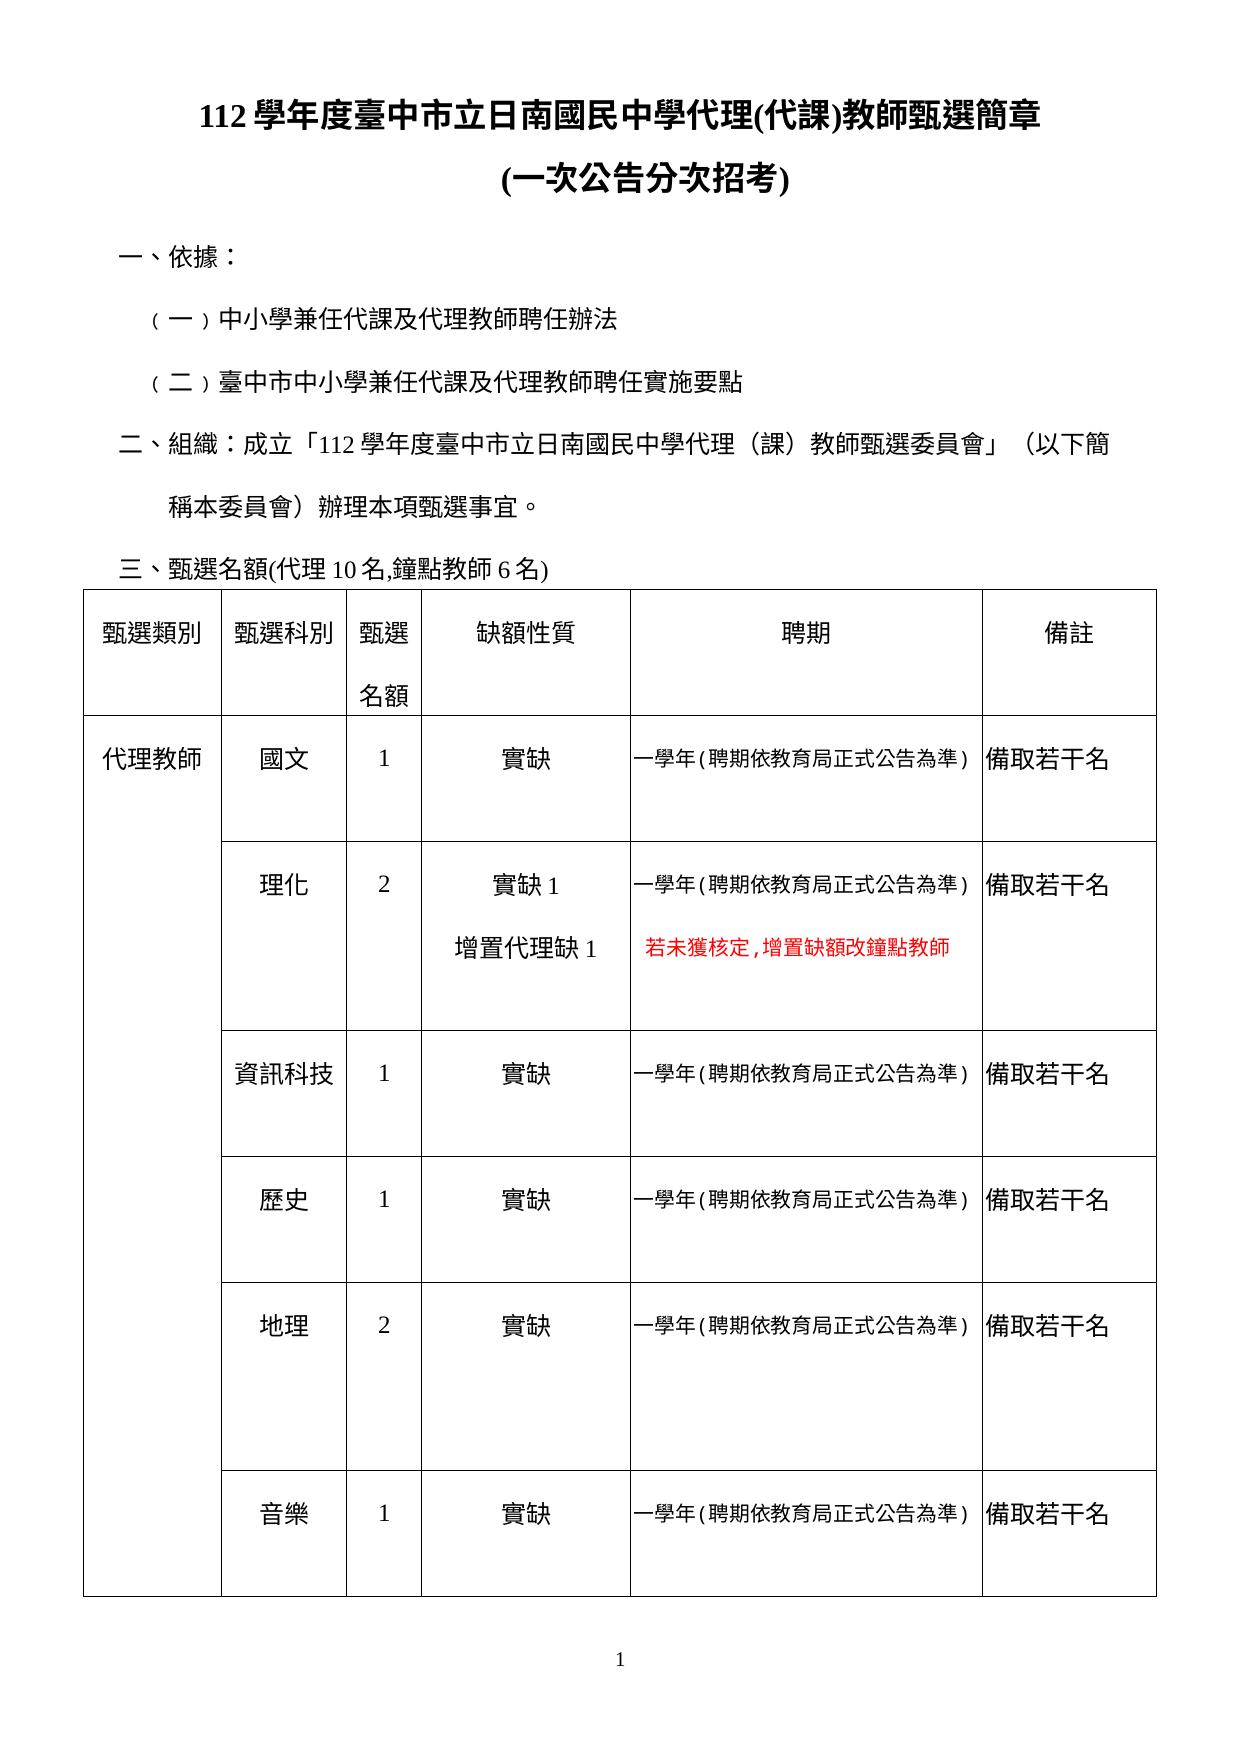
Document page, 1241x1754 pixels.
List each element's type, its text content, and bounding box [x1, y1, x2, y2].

table_cell 備取若干名 [983, 1031, 1156, 1156]
table_cell 實缺 [422, 1031, 630, 1156]
table_cell 1 [347, 1471, 421, 1596]
table_cell 一學年(聘期依教育局正式公告為準) 若未獲核定,增置缺額改鐘點教師 [631, 842, 982, 1029]
table_cell 備取若干名 [983, 1157, 1156, 1282]
text 一、依據： [118, 214, 1122, 276]
table_cell 一學年(聘期依教育局正式公告為準) [631, 1471, 982, 1596]
table_cell 1 [347, 1157, 421, 1282]
table_cell 1 [347, 1031, 421, 1156]
table_cell 備取若干名 [983, 1471, 1156, 1596]
text (一次公告分次招考) [118, 134, 1122, 197]
table_cell 備取若干名 [983, 716, 1156, 841]
table_cell 代理教師 [84, 716, 221, 1596]
table_cell 國文 [222, 716, 346, 841]
table_header 甄選名額 [347, 590, 421, 715]
table_cell 理化 [222, 842, 346, 1029]
table_cell 1 [347, 716, 421, 841]
table_cell 備取若干名 [983, 1283, 1156, 1470]
table_cell 實缺 [422, 1283, 630, 1470]
table_header 甄選類別 [84, 590, 221, 715]
table_cell 歷史 [222, 1157, 346, 1282]
text 三、甄選名額(代理10名,鐘點教師6名) [118, 526, 1122, 589]
table_cell 實缺 [422, 1471, 630, 1596]
table_cell 備取若干名 [983, 842, 1156, 1029]
table_header 聘期 [631, 590, 982, 715]
table_cell 音樂 [222, 1471, 346, 1596]
text ﹙一﹚中小學兼任代課及代理教師聘任辦法 [143, 276, 1122, 339]
table_header 缺額性質 [422, 590, 630, 715]
table_cell 一學年(聘期依教育局正式公告為準) [631, 1031, 982, 1156]
table_cell 資訊科技 [222, 1031, 346, 1156]
table_header 甄選科別 [222, 590, 346, 715]
table_cell 一學年(聘期依教育局正式公告為準) [631, 716, 982, 841]
table_header 備註 [983, 590, 1156, 715]
table_cell 2 [347, 1283, 421, 1470]
table_cell 一學年(聘期依教育局正式公告為準) [631, 1283, 982, 1470]
text 二、組織：成立「112學年度臺中市立日南國民中學代理（課）教師甄選委員會」（以下簡稱本委員會）辦理本項甄選事宜。 [118, 401, 1122, 526]
table_cell 一學年(聘期依教育局正式公告為準) [631, 1157, 982, 1282]
text 112學年度臺中市立日南國民中學代理(代課)教師甄選簡章 [118, 72, 1122, 134]
table_cell 實缺 [422, 1157, 630, 1282]
table_cell 實缺1 增置代理缺1 [422, 842, 630, 1029]
table_cell 地理 [222, 1283, 346, 1470]
table_cell 實缺 [422, 716, 630, 841]
table_cell 2 [347, 842, 421, 1029]
text ﹙二﹚臺中市中小學兼任代課及代理教師聘任實施要點 [143, 339, 1122, 401]
